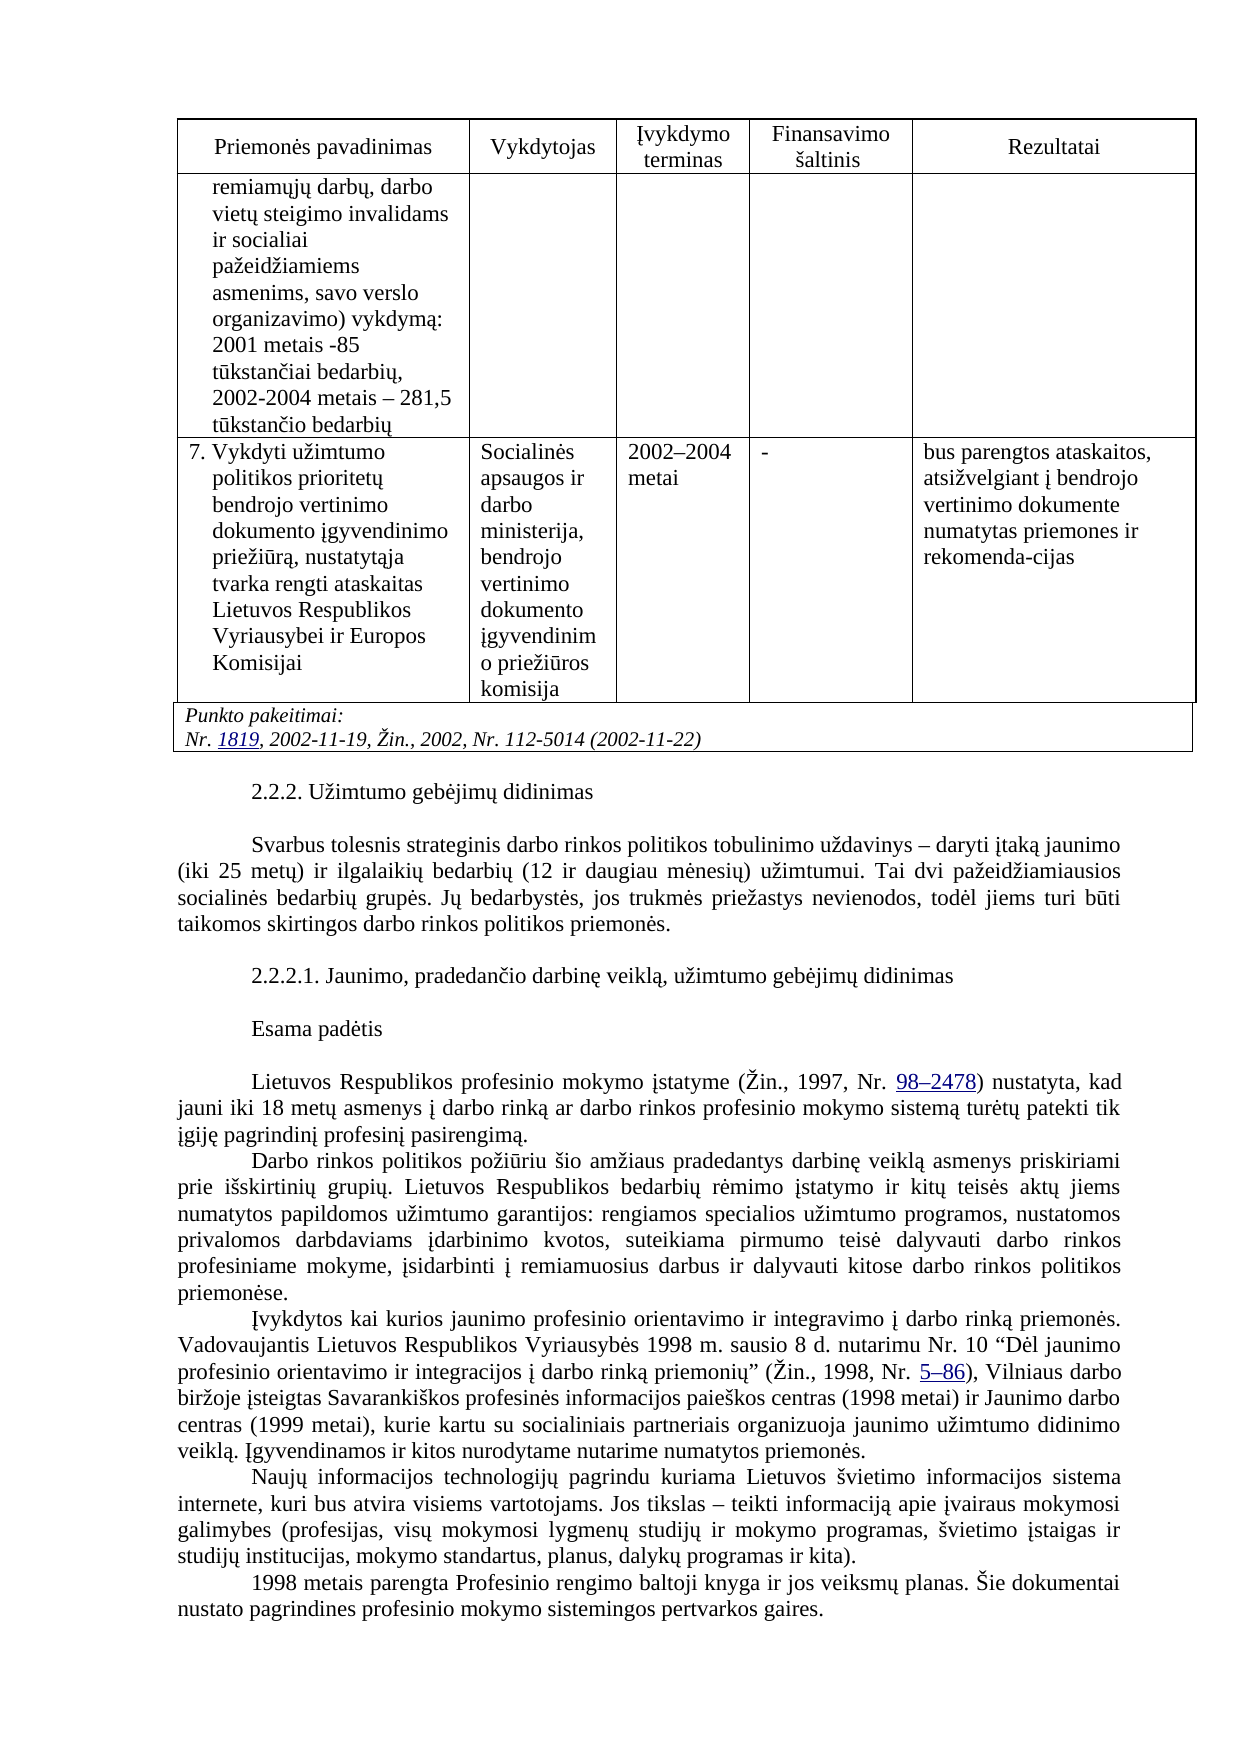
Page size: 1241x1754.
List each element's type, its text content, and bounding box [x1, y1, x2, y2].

table_cell Punkto pakeitimai: Nr. 1819, 2002-11-19, Žin., 2002, Nr. 112-5014 (2002-11-22) [174, 703, 1192, 751]
text Įvykdytos kai kurios jaunimo profesinio orientavimo ir integravimo į darbo rinką priemonės. Vadovaujantis Lietuvos Respublikos Vyriausybės 1998 m. sausio 8 d. nutarimu Nr. 10 “Dėl jaunimo profesinio orientavimo ir integracijos į darbo rinką priemonių” (Žin., 1998, Nr. 5–86), Vilniaus darbo biržoje įsteigtas Savarankiškos profesinės informacijos paieškos centras (1998 metai) ir Jaunimo darbo centras (1999 metai), kurie kartu su socialiniais partneriais organizuoja jaunimo užimtumo didinimo veiklą. Įgyvendinamos ir kitos nurodytame nutarime numatytos priemonės. [177, 1305, 1122, 1463]
text Darbo rinkos politikos požiūriu šio amžiaus pradedantys darbinę veiklą asmenys priskiriami prie išskirtinių grupių. Lietuvos Respublikos bedarbių rėmimo įstatymo ir kitų teisės aktų jiems numatytos papildomos užimtumo garantijos: rengiamos specialios užimtumo programos, nustatomos privalomos darbdaviams įdarbinimo kvotos, suteikiama pirmumo teisė dalyvauti darbo rinkos profesiniame mokyme, įsidarbinti į remiamuosius darbus ir dalyvauti kitose darbo rinkos politikos priemonėse. [177, 1147, 1122, 1305]
table_cell 7. Vykdyti užimtumo politikos prioritetų bendrojo vertinimo dokumento įgyvendinimo priežiūrą, nustatytąja tvarka rengti ataskaitas Lietuvos Respublikos Vyriausybei ir Europos Komisijai [178, 438, 469, 702]
table_cell [617, 174, 749, 437]
text Naujų informacijos technologijų pagrindu kuriama Lietuvos švietimo informacijos sistema internete, kuri bus atvira visiems vartotojams. Jos tikslas – teikti informaciją apie įvairaus mokymosi galimybes (profesijas, visų mokymosi lygmenų studijų ir mokymo programas, švietimo įstaigas ir studijų institucijas, mokymo standartus, planus, dalykų programas ir kita). [177, 1463, 1122, 1569]
table_header Įvykdymo terminas [617, 120, 749, 172]
text 1998 metais parengta Profesinio rengimo baltoji knyga ir jos veiksmų planas. Šie dokumentai nustato pagrindines profesinio mokymo sistemingos pertvarkos gaires. [177, 1569, 1122, 1621]
table_cell [470, 174, 616, 437]
table_header Vykdytojas [470, 120, 616, 172]
table_header Finansavimo šaltinis [750, 120, 912, 172]
table_cell - [750, 438, 912, 702]
text Lietuvos Respublikos profesinio mokymo įstatyme (Žin., 1997, Nr. 98–2478) nustatyta, kad jauni iki 18 metų asmenys į darbo rinką ar darbo rinkos profesinio mokymo sistemą turėtų patekti tik įgiję pagrindinį profesinį pasirengimą. [177, 1068, 1122, 1147]
list Jaunimo, pradedančio darbinę veiklą, užimtumo gebėjimų didinimas [177, 963, 1122, 989]
text 2.2.2. Užimtumo gebėjimų didinimas [177, 778, 1122, 804]
text Svarbus tolesnis strateginis darbo rinkos politikos tobulinimo uždavinys – daryti įtaką jaunimo (iki 25 metų) ir ilgalaikių bedarbių (12 ir daugiau mėnesių) užimtumui. Tai dvi pažeidžiamiausios socialinės bedarbių grupės. Jų bedarbystės, jos trukmės priežastys nevienodos, todėl jiems turi būti taikomos skirtingos darbo rinkos politikos priemonės. [177, 831, 1122, 936]
table_header Priemonės pavadinimas [178, 120, 469, 172]
table_header Rezultatai [913, 120, 1195, 172]
table_cell [913, 174, 1195, 437]
text Esama padėtis [177, 1015, 1122, 1042]
table_cell bus parengtos ataskaitos, atsižvelgiant į bendrojo vertinimo dokumente numatytas priemones ir rekomenda-cijas [913, 438, 1195, 702]
table_cell remiamųjų darbų, darbo vietų steigimo invalidams ir socialiai pažeidžiamiems asmenims, savo verslo organizavimo) vykdymą: 2001 metais -85 tūkstančiai bedarbių, 2002-2004 metais – 281,5 tūkstančio bedarbių [178, 174, 469, 437]
table_cell [750, 174, 912, 437]
table_cell 2002–2004 metai [617, 438, 749, 702]
table_cell Socialinės apsaugos ir darbo ministerija, bendrojo vertinimo dokumento įgyvendinimo priežiūros komisija [470, 438, 616, 702]
